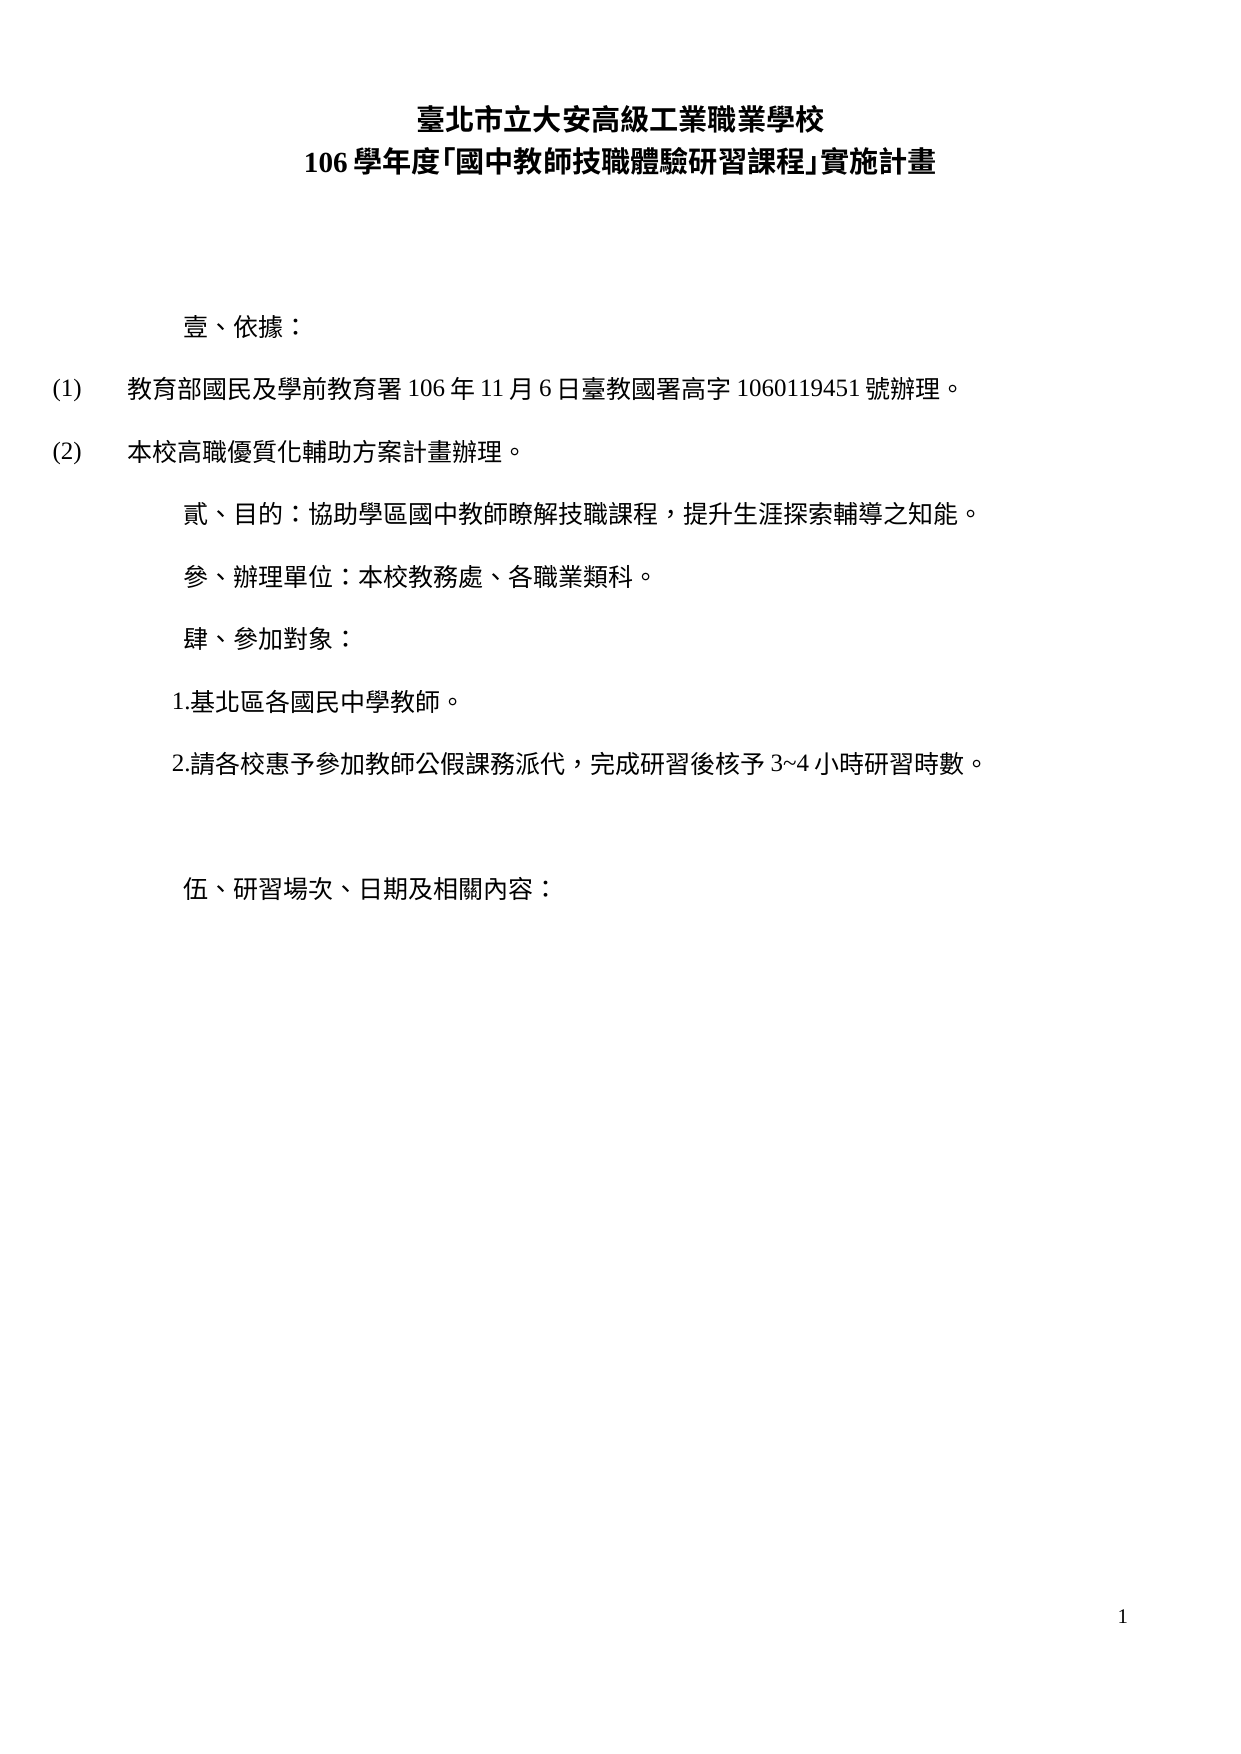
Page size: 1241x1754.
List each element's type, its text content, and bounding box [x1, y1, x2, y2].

text 106學年度｢國中教師技職體驗研習課程｣實施計畫 [112, 138, 1128, 181]
list 目的：協助學區國中教師瞭解技職課程，提升生涯探索輔導之知能。 [112, 471, 1128, 534]
list 辦理單位：本校教務處、各職業類科。 [112, 534, 1128, 596]
text 2.請各校惠予參加教師公假課務派代，完成研習後核予3~4小時研習時數。 [172, 721, 1128, 784]
text 1.基北區各國民中學教師。 [172, 659, 1128, 721]
list 本校高職優質化輔助方案計畫辦理。 [52, 409, 1128, 471]
list 研習場次、日期及相關內容： [112, 846, 1128, 909]
list 教育部國民及學前教育署106年11月6日臺教國署高字1060119451號辦理。 [52, 346, 1128, 409]
list 參加對象： [112, 596, 1128, 659]
list 依據： [112, 284, 1128, 346]
text 臺北市立大安高級工業職業學校 [112, 96, 1128, 138]
